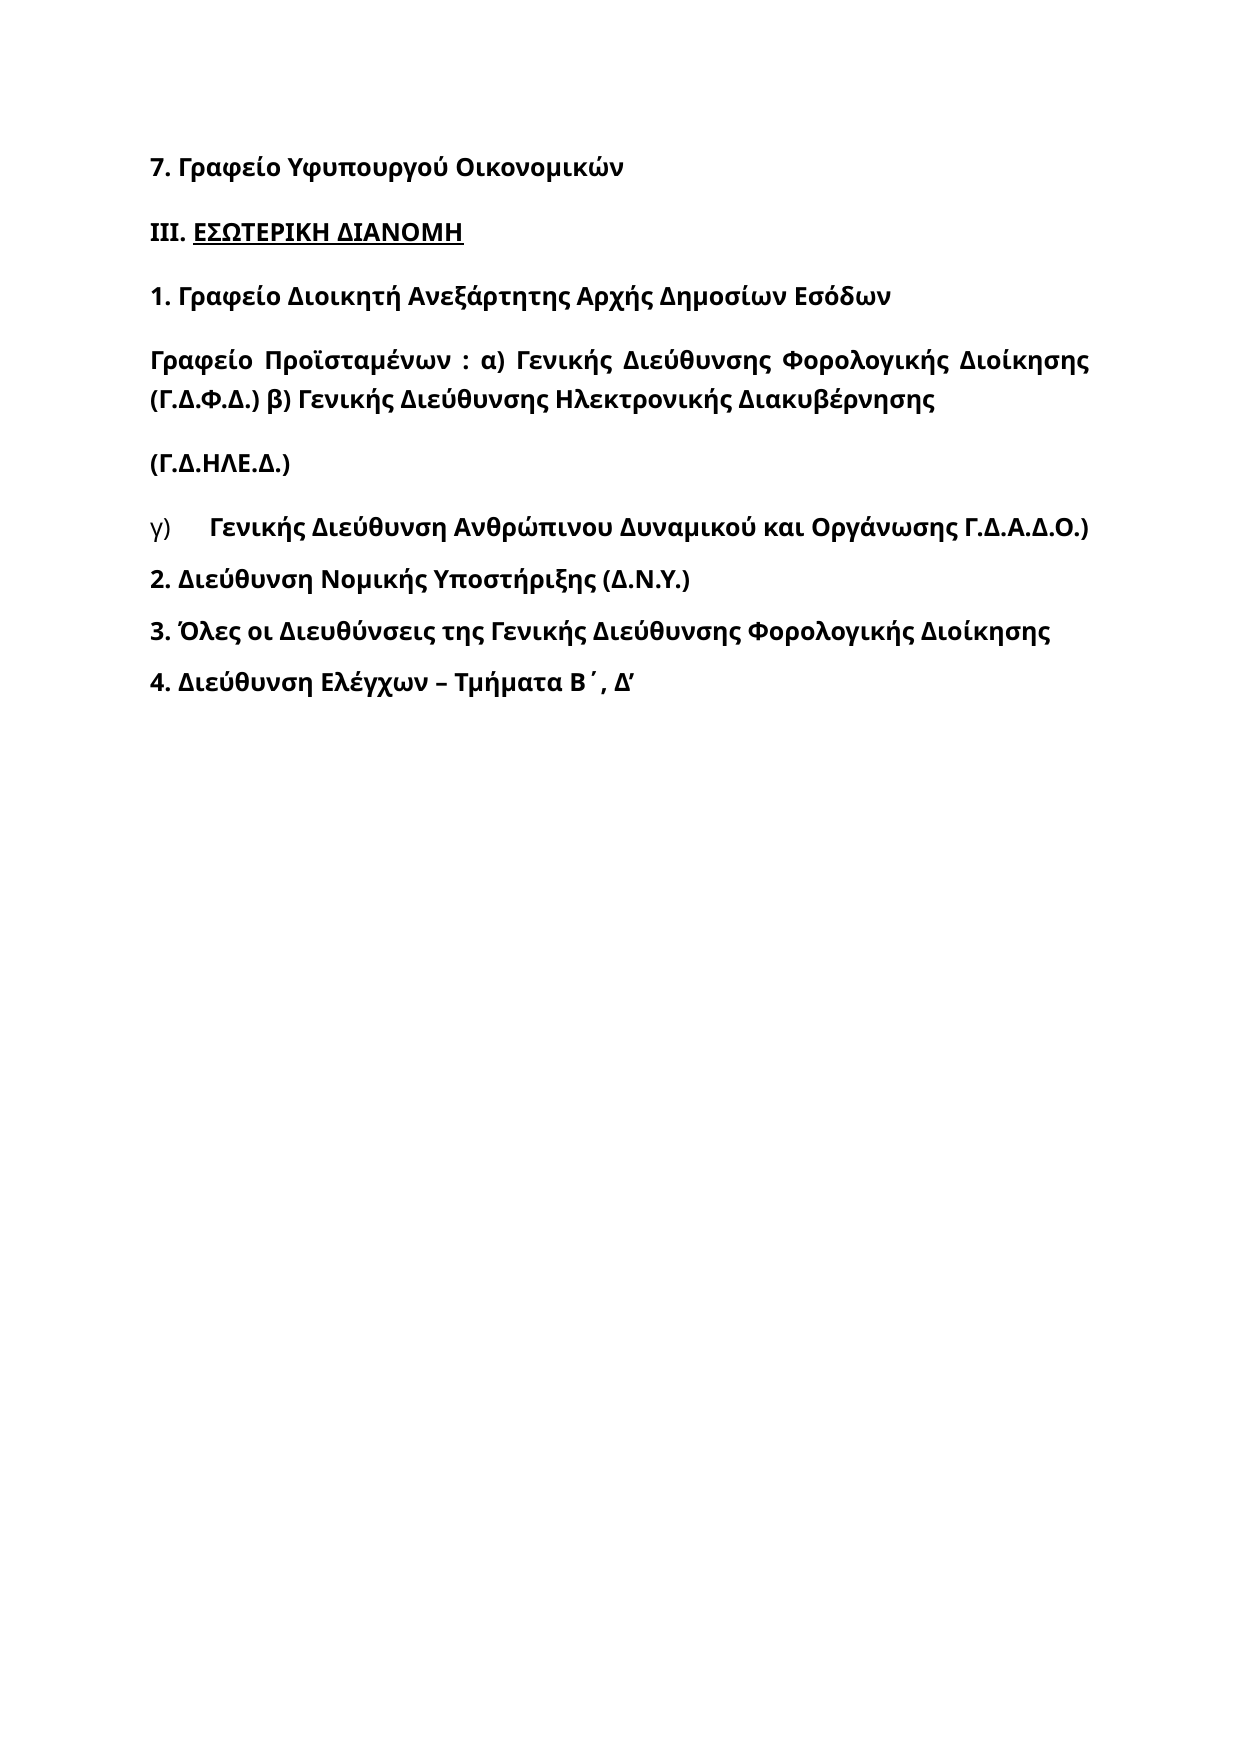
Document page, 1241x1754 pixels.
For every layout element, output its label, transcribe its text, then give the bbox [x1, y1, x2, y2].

text 7. Γραφείο Υφυπουργού Οικονομικών [150, 150, 1090, 184]
text 4. Διεύθυνση Ελέγχων – Τμήματα Β΄, Δ’ [150, 665, 1090, 699]
text Γραφείο Προϊσταμένων : α) Γενικής Διεύθυνσης Φορολογικής Διοίκησης (Γ.Δ.Φ.Δ.) β) Γενικής Διεύθυνσης Ηλεκτρονικής Διακυβέρνησης [150, 342, 1090, 416]
list γ) Γενικής Διεύθυνση Ανθρώπινου Δυναμικού και Οργάνωσης Γ.Δ.Α.Δ.Ο.) [150, 510, 1090, 544]
text ΙΙΙ. ΕΣΩΤΕΡΙΚΗ ΔΙΑΝΟΜΗ [150, 214, 1090, 248]
text 1. Γραφείο Διοικητή Ανεξάρτητης Αρχής Δημοσίων Εσόδων [150, 278, 1090, 312]
text 2. Διεύθυνση Νομικής Υποστήριξης (Δ.Ν.Υ.) [150, 562, 1090, 596]
text (Γ.Δ.ΗΛΕ.Δ.) [150, 446, 1090, 480]
text 3. Όλες οι Διευθύνσεις της Γενικής Διεύθυνσης Φορολογικής Διοίκησης [150, 613, 1090, 647]
